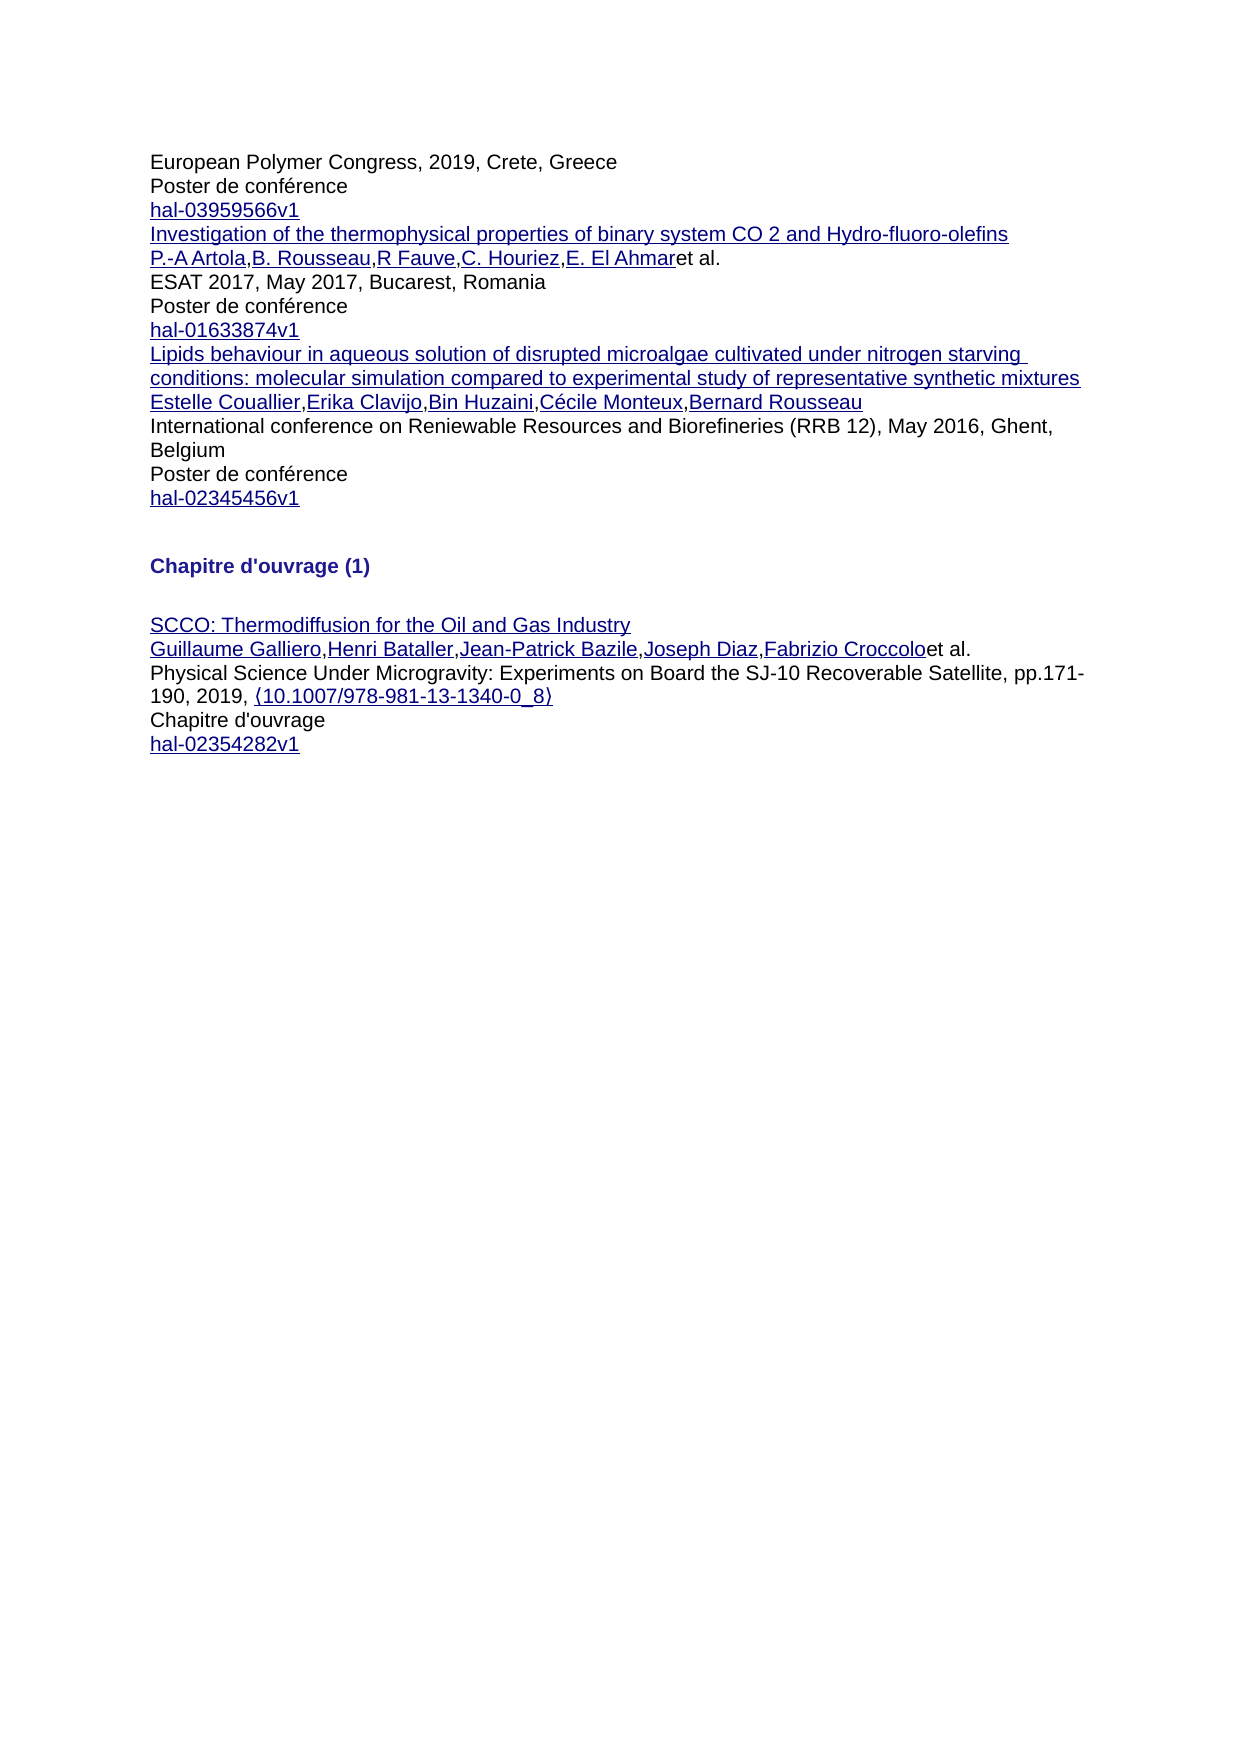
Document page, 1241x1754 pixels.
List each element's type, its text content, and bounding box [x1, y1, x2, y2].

table_header SCCO: Thermodiffusion for the Oil and Gas Industry Guillaume Galliero,Henri Bataller,Jean-Patrick Bazile,Joseph Diaz,Fabrizio Croccoloet al. Physical Science Under Microgravity: Experiments on Board the SJ-10 Recoverable Satellite, pp.171-190, 2019, ⟨10.1007/978-981-13-1340-0_8⟩ Chapitre d'ouvrage hal-02354282v1 [150, 613, 1090, 756]
table_cell Investigation of the thermophysical properties of binary system CO 2 and Hydro-fluoro-olefins P.-A Artola,B. Rousseau,R Fauve,C. Houriez,E. El Ahmaret al. ESAT 2017, May 2017, Bucarest, Romania Poster de conférence hal-01633874v1 [150, 222, 1090, 342]
subtitle Chapitre d'ouvrage (1) [150, 554, 1090, 578]
table_header European Polymer Congress, 2019, Crete, Greece Poster de conférence hal-03959566v1 [150, 150, 1090, 222]
table_cell Lipids behaviour in aqueous solution of disrupted microalgae cultivated under nitrogen starving conditions: molecular simulation compared to experimental study of representative synthetic mixtures Estelle Couallier,Erika Clavijo,Bin Huzaini,Cécile Monteux,Bernard Rousseau International conference on Reniewable Resources and Biorefineries (RRB 12), May 2016, Ghent, Belgium Poster de conférence hal-02345456v1 [150, 342, 1090, 509]
